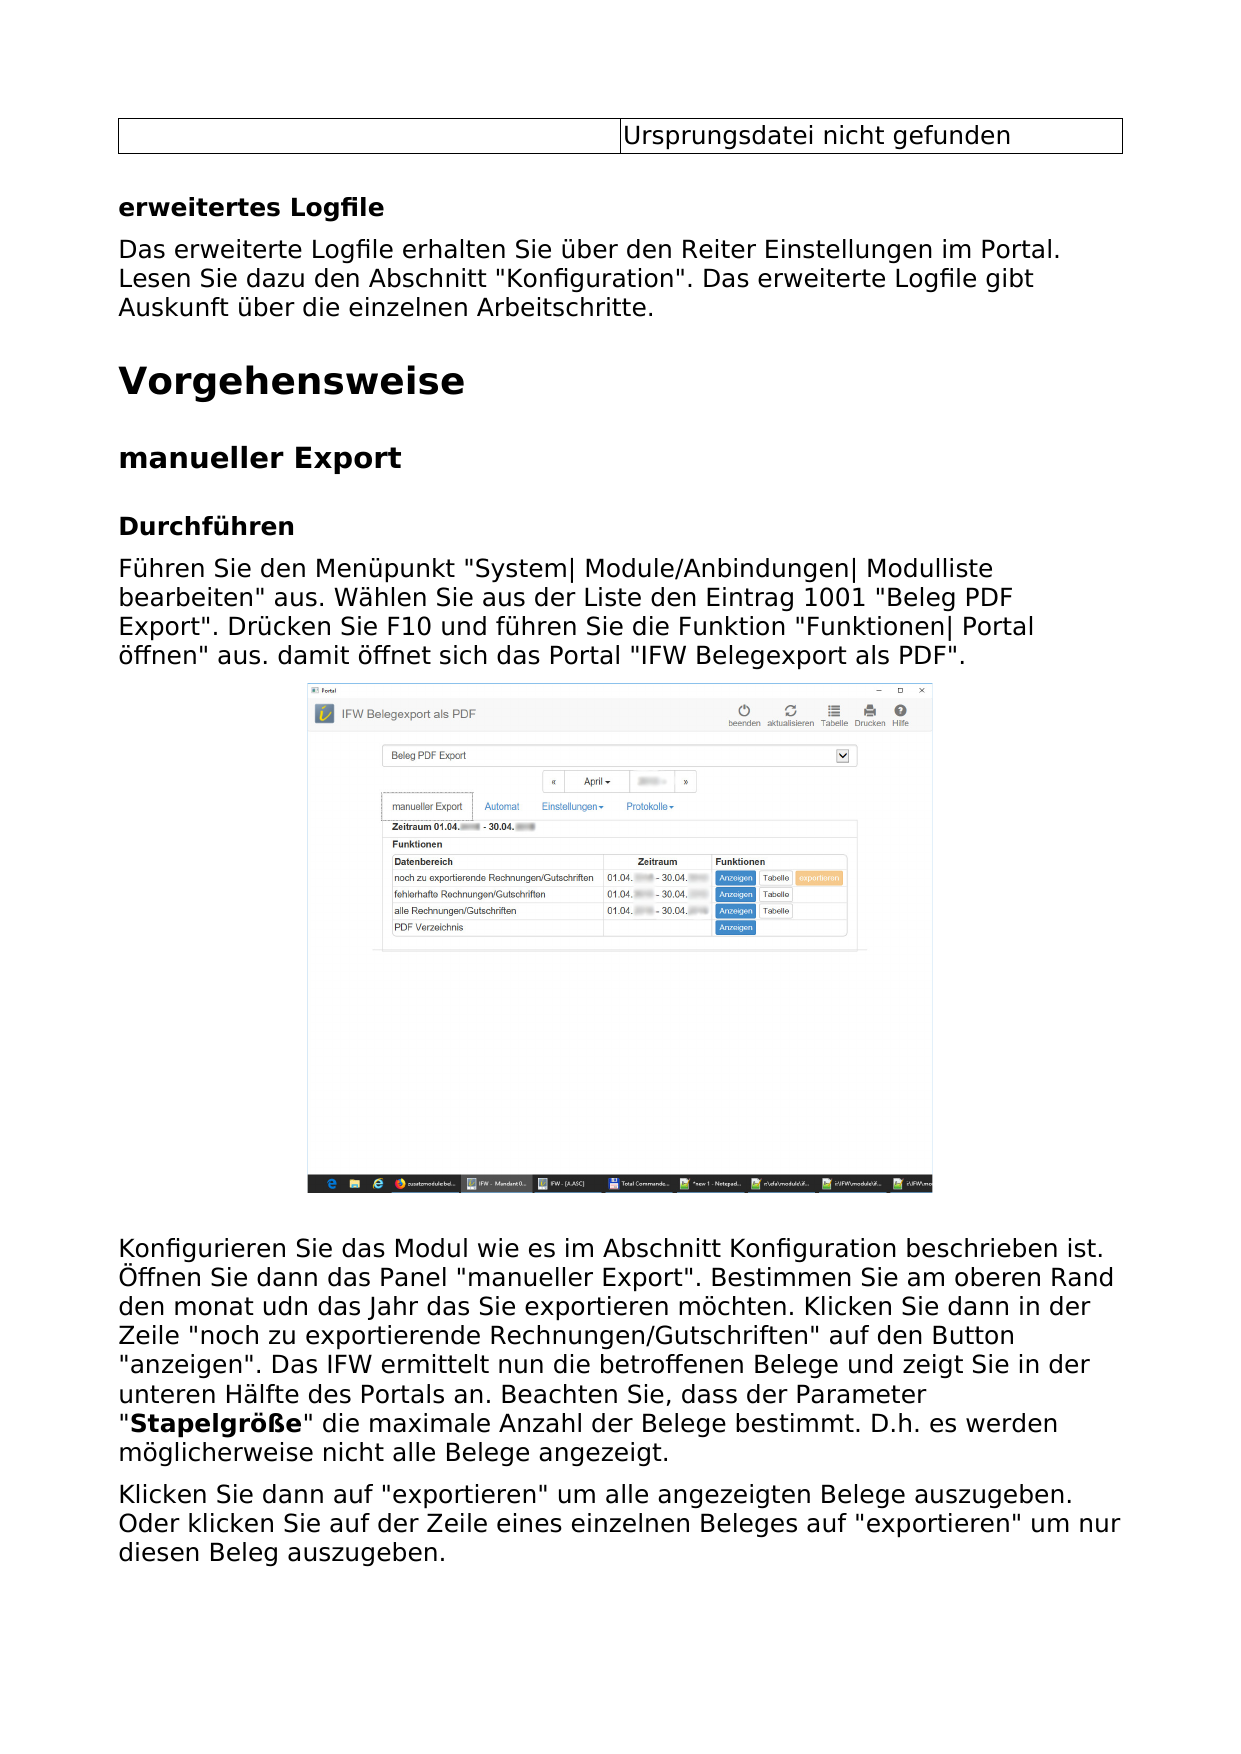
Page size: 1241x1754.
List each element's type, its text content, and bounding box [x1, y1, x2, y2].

subtitle manueller Export [118, 441, 1122, 475]
subtitle erweitertes Logfile [118, 193, 1122, 222]
text Konfigurieren Sie das Modul wie es im Abschnitt Konfiguration beschrieben ist. Öffnen Sie dann das Panel "manueller Export". Bestimmen Sie am oberen Rand den monat udn das Jahr das Sie exportieren möchten. Klicken Sie dann in der Zeile "noch zu exportierende Rechnungen/Gutschriften" auf den Button "anzeigen". Das IFW ermittelt nun die betroffenen Belege und zeigt Sie in der unteren Hälfte des Portals an. Beachten Sie, dass der Parameter "Stapelgröße" die maximale Anzahl der Belege bestimmt. D.h. es werden möglicherweise nicht alle Belege angezeigt. [118, 1234, 1122, 1467]
subtitle Durchführen [118, 512, 1122, 542]
subtitle Vorgehensweise [118, 360, 1122, 403]
text Das erweiterte Logfile erhalten Sie über den Reiter Einstellungen im Portal. Lesen Sie dazu den Abschnitt "Konfiguration". Das erweiterte Logfile gibt Auskunft über die einzelnen Arbeitschritte. [118, 235, 1122, 322]
table_cell Ursprungsdatei nicht gefunden [621, 119, 1122, 153]
text Führen Sie den Menüpunkt "System| Module/Anbindungen| Modulliste bearbeiten" aus. Wählen Sie aus der Liste den Eintrag 1001 "Beleg PDF Export". Drücken Sie F10 und führen Sie die Funktion "Funktionen| Portal öffnen" aus. damit öffnet sich das Portal "IFW Belegexport als PDF". [118, 554, 1122, 671]
picture [307, 683, 933, 1193]
text Klicken Sie dann auf "exportieren" um alle angezeigten Belege auszugeben. Oder klicken Sie auf der Zeile eines einzelnen Beleges auf "exportieren" um nur diesen Beleg auszugeben. [118, 1480, 1122, 1567]
table_cell [119, 119, 620, 153]
